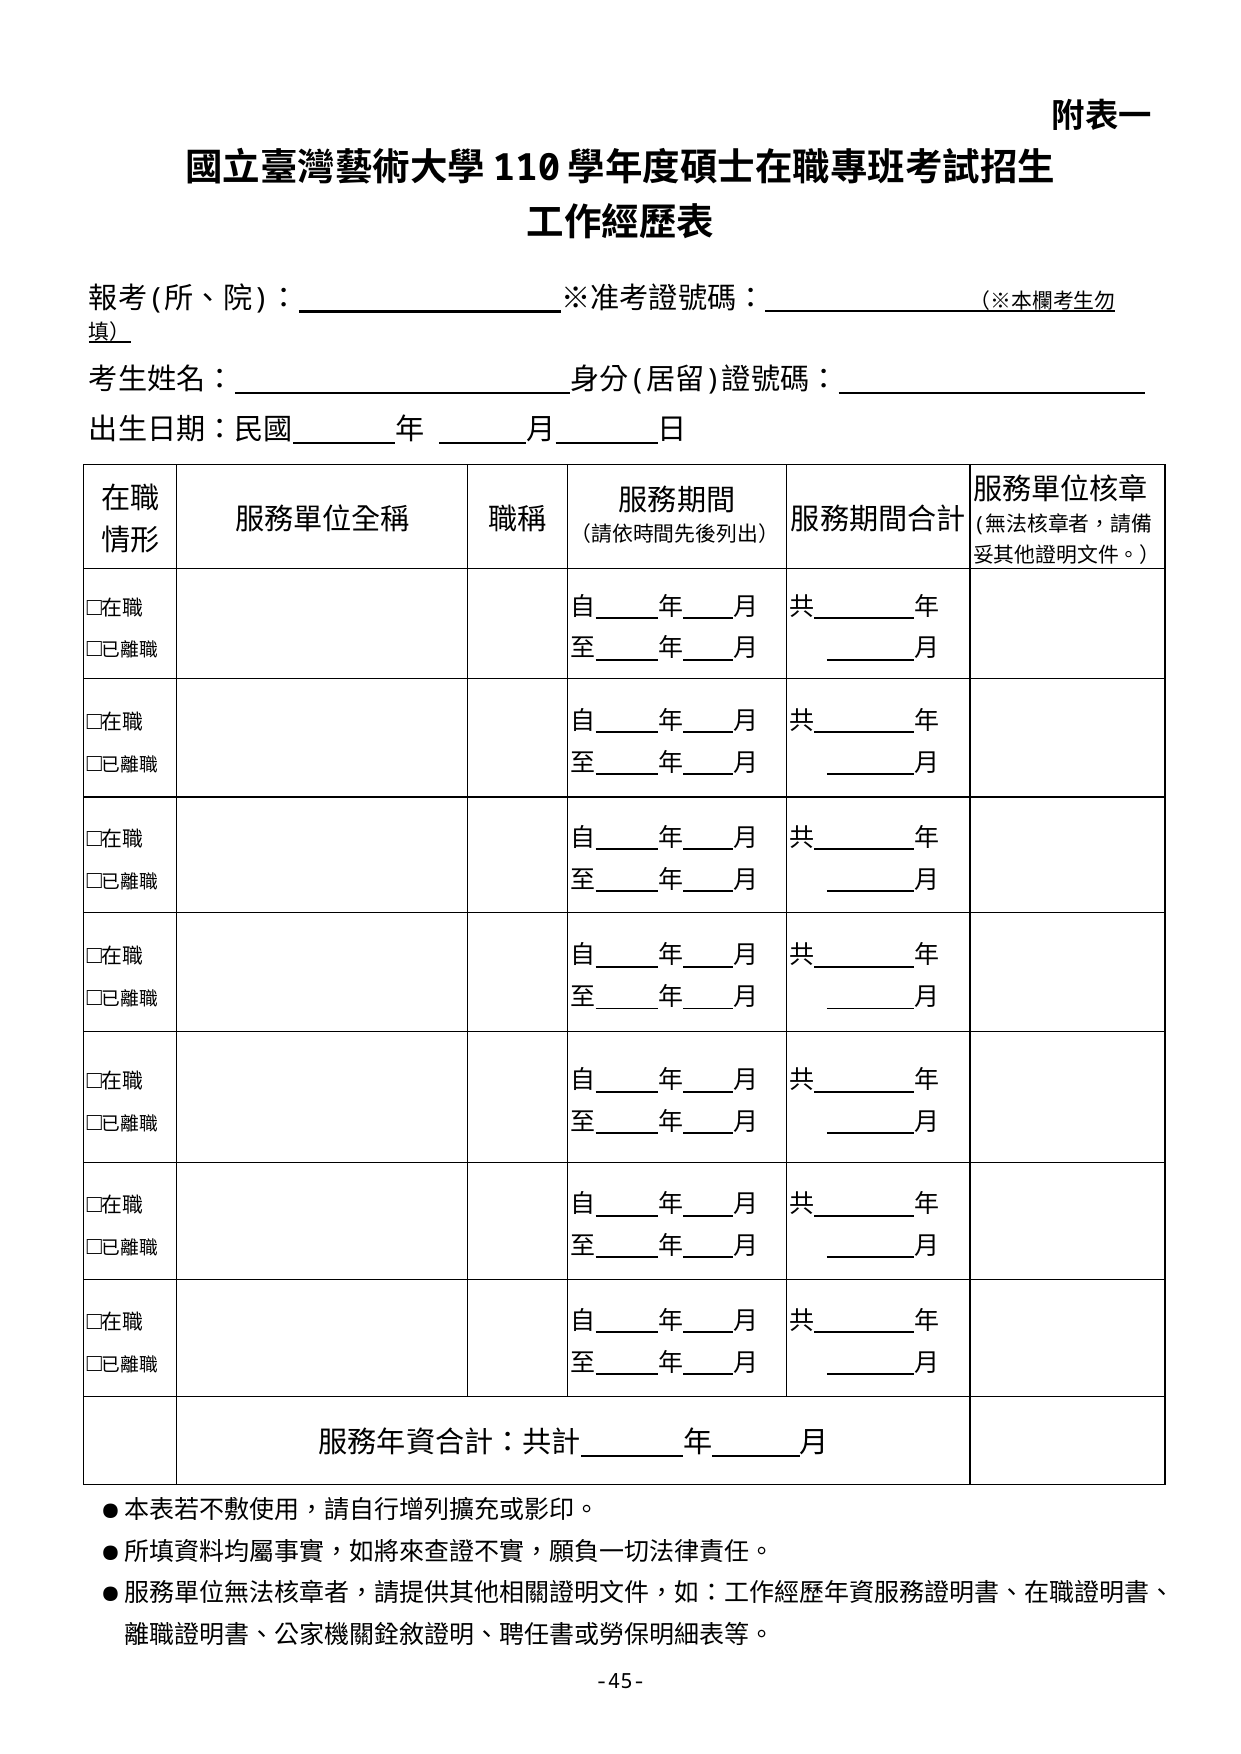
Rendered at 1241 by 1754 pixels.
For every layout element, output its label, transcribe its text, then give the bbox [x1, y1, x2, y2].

table_header 服務期間 （請依時間先後列出） [568, 465, 786, 568]
table_cell [971, 1163, 1164, 1279]
table_cell □在職 □已離職 [84, 1032, 176, 1162]
table_cell □在職 □已離職 [84, 679, 176, 796]
table_cell [177, 1280, 467, 1396]
table_cell [177, 798, 467, 912]
table_cell 共 年 月 [787, 798, 969, 912]
text 國立臺灣藝術大學110學年度碩士在職專班考試招生 [89, 137, 1152, 191]
list 所填資料均屬事實，如將來查證不實，願負一切法律責任。 [100, 1527, 1152, 1568]
table_cell [971, 1397, 1164, 1484]
table_cell [971, 798, 1164, 912]
table_cell □在職 □已離職 [84, 1163, 176, 1279]
table_cell [971, 569, 1164, 678]
table_cell [971, 1280, 1164, 1396]
table_cell □在職 □已離職 [84, 798, 176, 912]
table_cell □在職 □已離職 [84, 913, 176, 1031]
table_header 服務期間合計 [787, 465, 969, 568]
table_cell [177, 913, 467, 1031]
table_header 服務單位全稱 [177, 465, 467, 568]
table_cell 共 年 月 [787, 679, 969, 796]
table_cell [177, 679, 467, 796]
table_cell 自 年 月 至 年 月 [568, 679, 786, 796]
table_cell 共 年 月 [787, 1163, 969, 1279]
table_cell [468, 798, 567, 912]
table_cell 共 年 月 [787, 913, 969, 1031]
table_cell 服務年資合計：共計 年 月 [177, 1397, 969, 1484]
table_cell [971, 679, 1164, 796]
table_header 服務單位核章(無法核章者，請備妥其他證明文件。） [971, 465, 1164, 568]
table_cell [468, 679, 567, 796]
text 工作經歷表 [89, 191, 1152, 246]
table_cell [468, 1032, 567, 1162]
table_cell [971, 913, 1164, 1031]
table_cell [468, 913, 567, 1031]
table_cell 共 年 月 [787, 1280, 969, 1396]
table_cell [468, 1163, 567, 1279]
table_cell □在職 □已離職 [84, 569, 176, 678]
table_cell [177, 569, 467, 678]
table_cell 共 年 月 [787, 569, 969, 678]
table_cell [971, 1032, 1164, 1162]
table_cell 自 年 月 至 年 月 [568, 798, 786, 912]
text 考生姓名： 身分(居留)證號碼： [89, 364, 1152, 396]
table_header 職稱 [468, 465, 567, 568]
table_cell [468, 1280, 567, 1396]
table_cell [177, 1032, 467, 1162]
list 服務單位無法核章者，請提供其他相關證明文件，如：工作經歷年資服務證明書、在職證明書、離職證明書、公家機關銓敘證明、聘任書或勞保明細表等。 [100, 1568, 1152, 1652]
table_cell □在職 □已離職 [84, 1280, 176, 1396]
table_cell [84, 1397, 176, 1484]
table_cell 自 年 月 至 年 月 [568, 1032, 786, 1162]
text 報考(所、院)： ※准考證號碼： （※本欄考生勿填） [89, 283, 1152, 346]
table_cell 自 年 月 至 年 月 [568, 1280, 786, 1396]
table_cell 自 年 月 至 年 月 [568, 1163, 786, 1279]
list 本表若不敷使用，請自行增列擴充或影印。 [100, 1485, 1152, 1527]
text 附表一 [89, 89, 1152, 137]
table_header 在職情形 [84, 465, 176, 568]
table_cell 共 年 月 [787, 1032, 969, 1162]
table_cell [177, 1163, 467, 1279]
table_cell 自 年 月 至 年 月 [568, 569, 786, 678]
table_cell [468, 569, 567, 678]
table_cell 自 年 月 至 年 月 [568, 913, 786, 1031]
text 出生日期：民國 年 月 日 [89, 414, 1152, 446]
